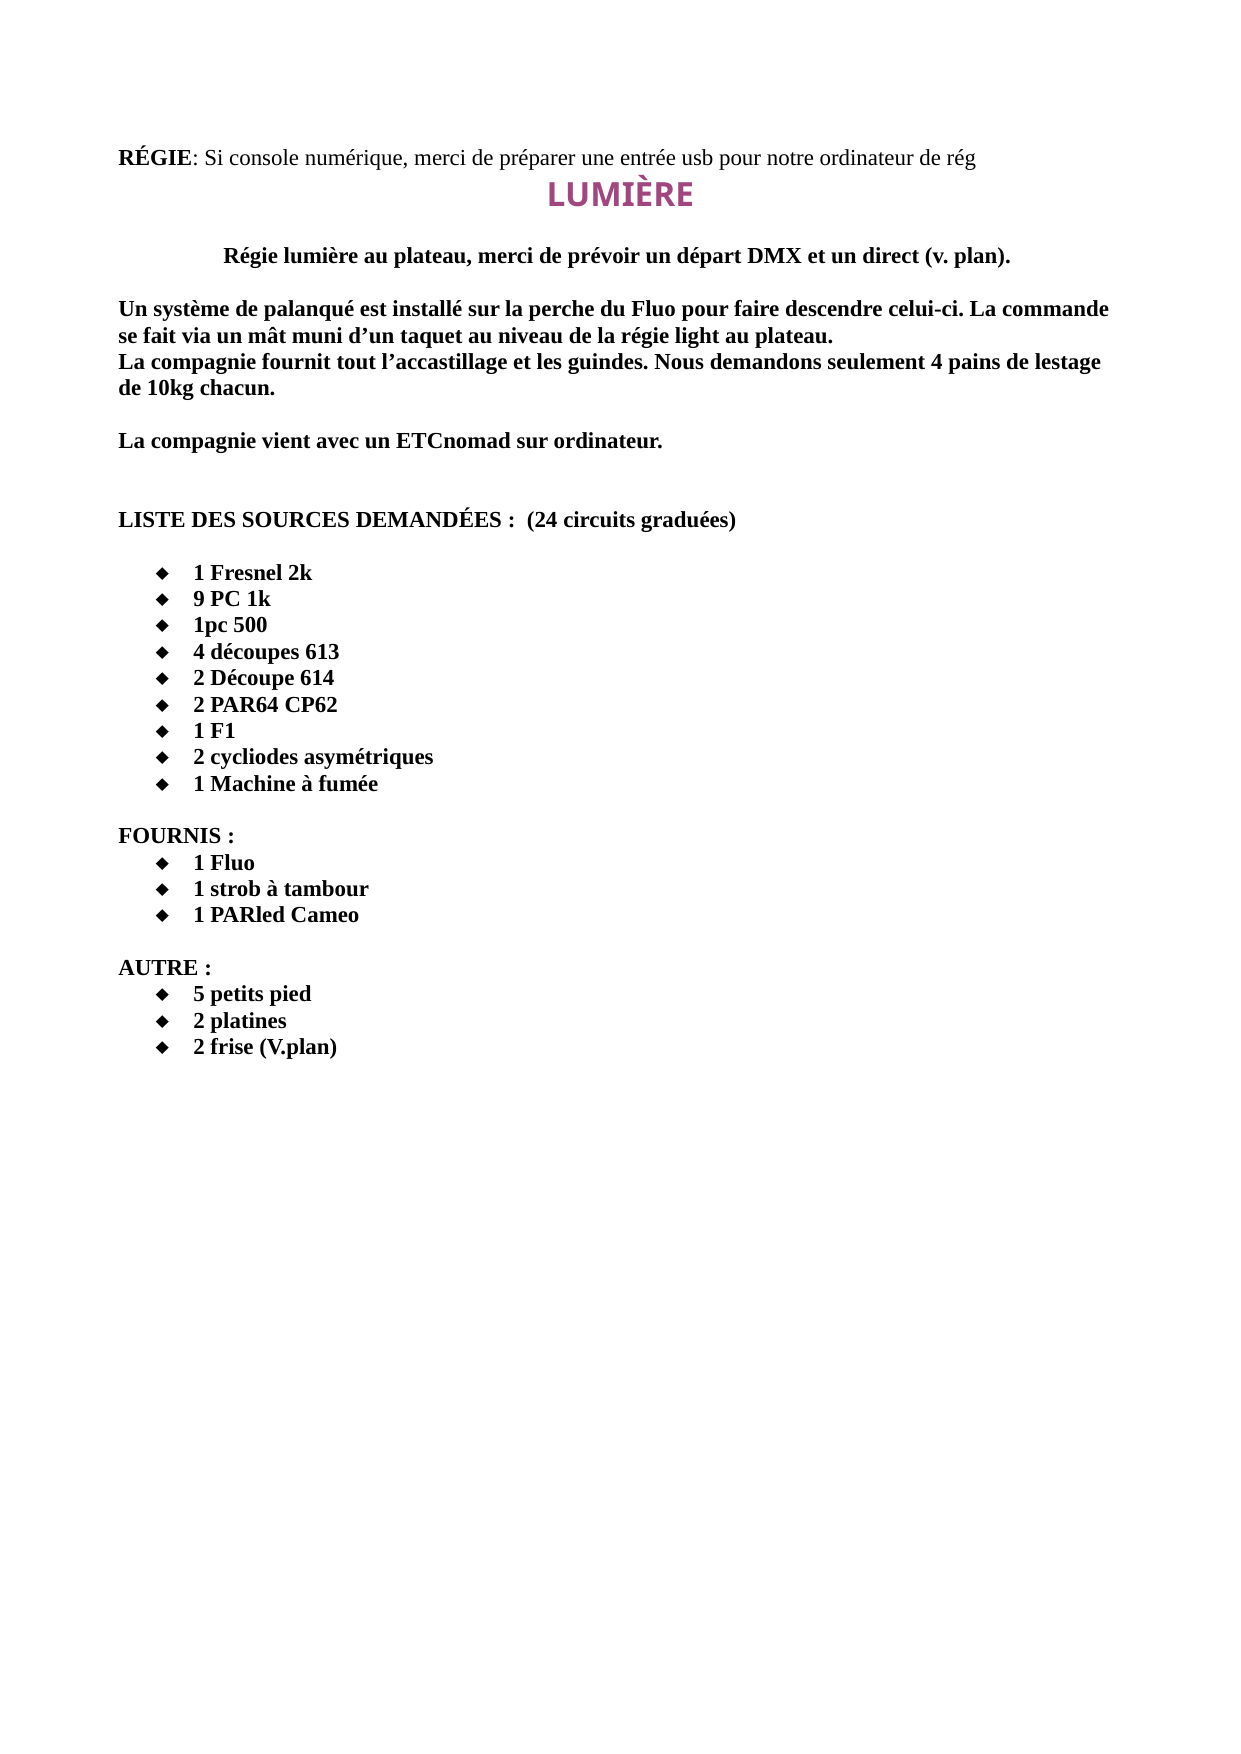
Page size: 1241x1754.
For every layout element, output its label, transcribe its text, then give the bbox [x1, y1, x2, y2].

text FOURNIS : [118, 822, 1122, 849]
list 2 PAR64 CP62 [156, 691, 1122, 717]
text LUMIÈRE [118, 171, 1122, 216]
text Régie lumière au plateau, merci de prévoir un départ DMX et un direct (v. plan). [118, 243, 1122, 269]
list 1 Fluo [156, 849, 1122, 875]
list 2 Découpe 614 [156, 664, 1122, 691]
text Un système de palanqué est installé sur la perche du Fluo pour faire descendre celui-ci. La commande se fait via un mât muni d’un taquet au niveau de la régie light au plateau. [118, 295, 1122, 348]
list 2 platines [156, 1007, 1122, 1033]
list 9 PC 1k [156, 585, 1122, 612]
text La compagnie vient avec un ETCnomad sur ordinateur. [118, 427, 1122, 453]
text La compagnie fournit tout l’accastillage et les guindes. Nous demandons seulement 4 pains de lestage de 10kg chacun. [118, 348, 1122, 401]
list 1 F1 [156, 717, 1122, 743]
list 1 Fresnel 2k [156, 559, 1122, 585]
list 1 strob à tambour [156, 875, 1122, 901]
list 2 frise (V.plan) [156, 1033, 1122, 1059]
text LISTE DES SOURCES DEMANDÉES : (24 circuits graduées) [118, 506, 1122, 532]
list 2 cycliodes asymétriques [156, 743, 1122, 770]
text AUTRE : [118, 954, 1122, 981]
list 5 petits pied [156, 981, 1122, 1007]
text RÉGIE: Si console numérique, merci de préparer une entrée usb pour notre ordinateur de rég [118, 144, 1122, 171]
list 4 découpes 613 [156, 638, 1122, 664]
list 1pc 500 [156, 612, 1122, 638]
list 1 Machine à fumée [156, 770, 1122, 796]
list 1 PARled Cameo [156, 901, 1122, 928]
